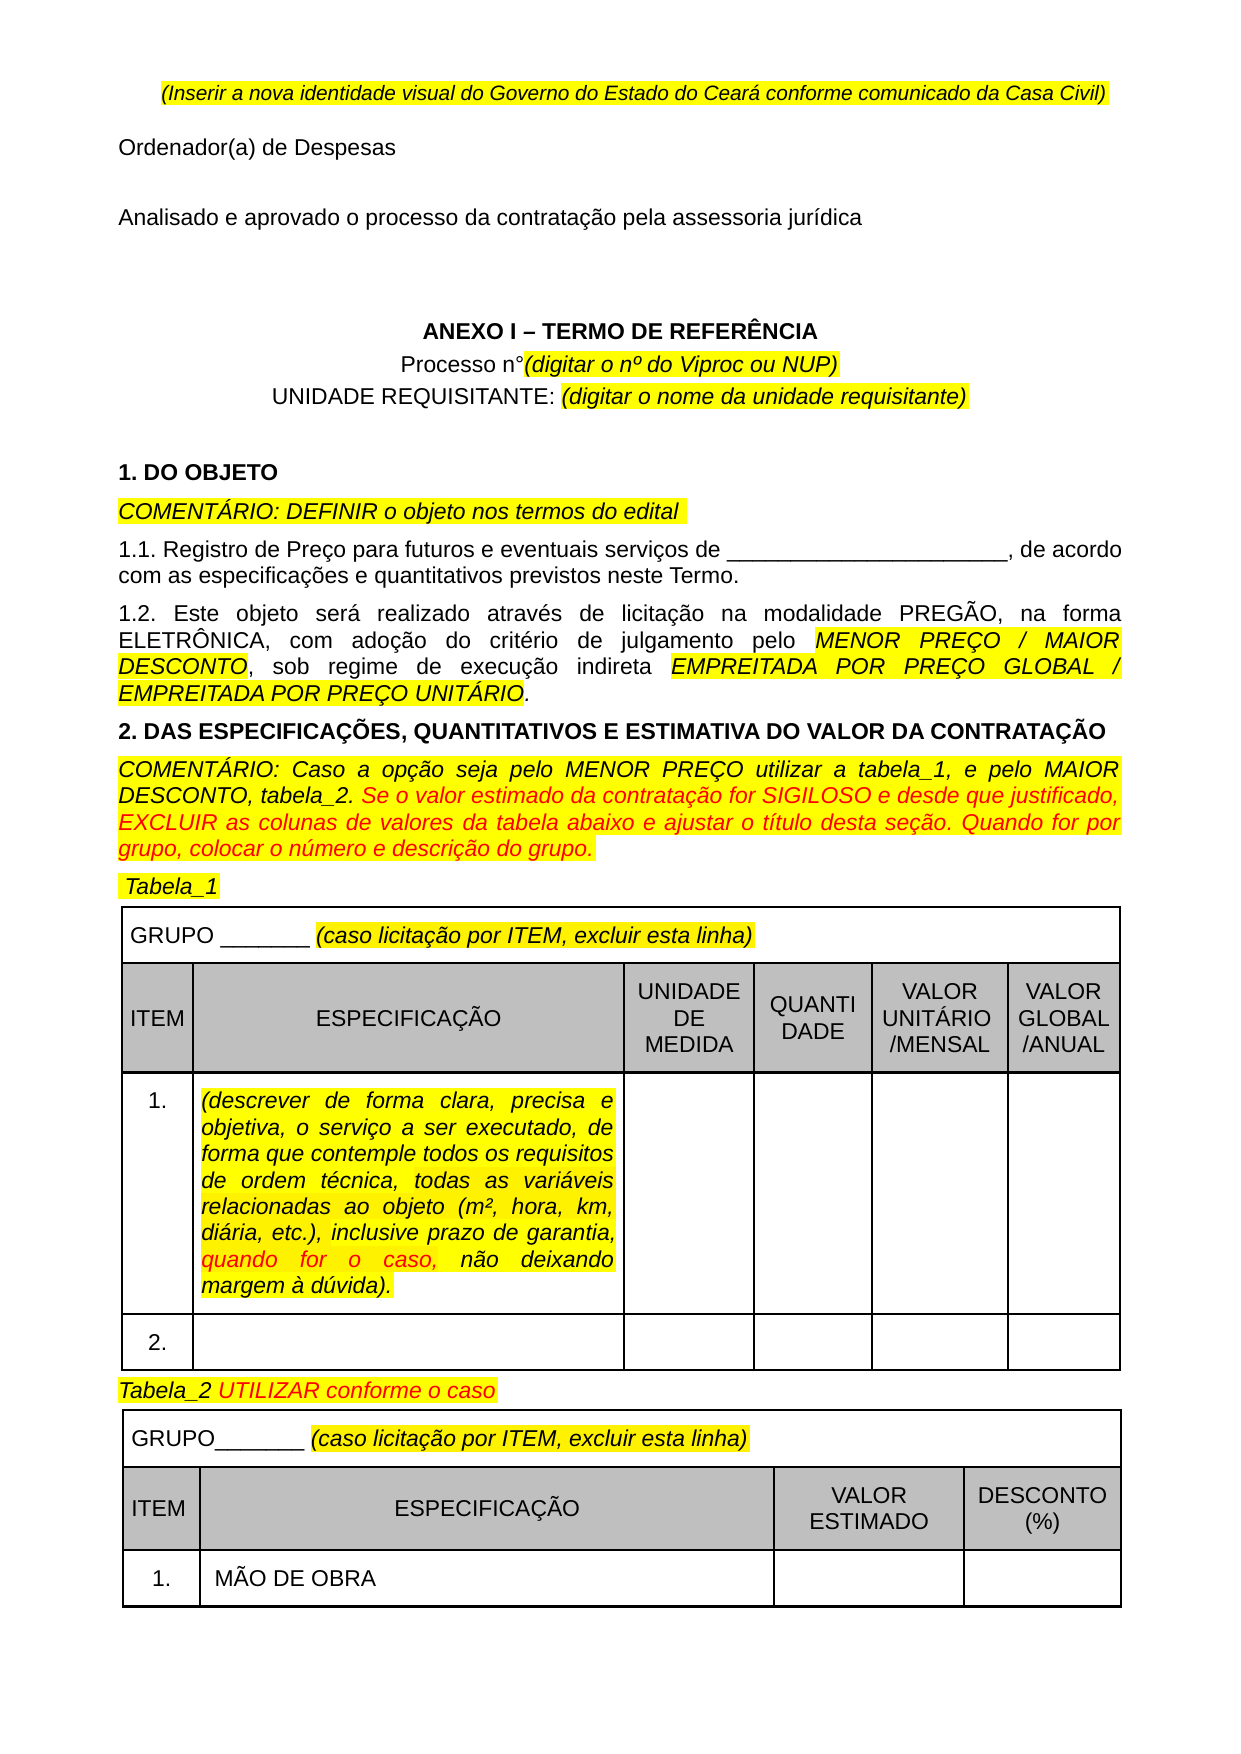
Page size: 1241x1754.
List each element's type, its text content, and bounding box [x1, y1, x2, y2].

table_cell MÃO DE OBRA [201, 1551, 773, 1605]
table_cell UNIDADE DE MEDIDA [625, 964, 753, 1071]
table_cell 1. [124, 1551, 199, 1605]
table_cell [873, 1074, 1007, 1312]
table_cell [1009, 1315, 1119, 1369]
table_cell ITEM [124, 1468, 199, 1549]
table_cell ITEM [123, 964, 192, 1071]
text UNIDADE REQUISITANTE: (digitar o nome da unidade requisitante) [118, 383, 1122, 409]
text COMENTÁRIO: Caso a opção seja pelo MENOR PREÇO utilizar a tabela_1, e pelo MAIOR DESCONTO, tabela_2. Se o valor estimado da contratação for SIGILOSO e desde que justificado, EXCLUIR as colunas de valores da tabela abaixo e ajustar o título desta seção. Quando for por grupo, colocar o número e descrição do grupo. [118, 756, 1122, 861]
table_cell 1. [123, 1074, 192, 1312]
table_cell [873, 1315, 1007, 1369]
table_cell [755, 1315, 871, 1369]
table_cell [775, 1551, 963, 1605]
table_cell VALOR GLOBAL /ANUAL [1009, 964, 1119, 1071]
table_header GRUPO _______ (caso licitação por ITEM, excluir esta linha) [123, 908, 1119, 962]
table_cell QUANTIDADE [755, 964, 871, 1071]
table_cell ESPECIFICAÇÃO [201, 1468, 773, 1549]
table_cell VALOR ESTIMADO [775, 1468, 963, 1549]
text Analisado e aprovado o processo da contratação pela assessoria jurídica [118, 204, 1122, 230]
table_cell [755, 1074, 871, 1312]
text Tabela_1 [118, 873, 1122, 899]
table_cell [1009, 1074, 1119, 1312]
text Tabela_2 UTILIZAR conforme o caso [118, 1377, 1122, 1403]
table_cell 2. [123, 1315, 192, 1369]
text 1. DO OBJETO [118, 459, 1122, 486]
table_header GRUPO_______ (caso licitação por ITEM, excluir esta linha) [124, 1411, 1120, 1466]
table_cell VALOR UNITÁRIO /MENSAL [873, 964, 1007, 1071]
table_cell ESPECIFICAÇÃO [194, 964, 623, 1071]
text Ordenador(a) de Despesas [118, 134, 1122, 161]
table_cell [625, 1074, 753, 1312]
text 2. DAS ESPECIFICAÇÕES, QUANTITATIVOS E ESTIMATIVA DO VALOR DA CONTRATAÇÃO [118, 718, 1122, 744]
text ANEXO I – TERMO DE REFERÊNCIA [118, 318, 1122, 345]
text 1.2. Este objeto será realizado através de licitação na modalidade PREGÃO, na forma ELETRÔNICA, com adoção do critério de julgamento pelo MENOR PREÇO / MAIOR DESCONTO, sob regime de execução indireta EMPREITADA POR PREÇO GLOBAL / EMPREITADA POR PREÇO UNITÁRIO. [118, 600, 1122, 706]
table_cell DESCONTO (%) [965, 1468, 1120, 1549]
table_cell [194, 1315, 623, 1369]
text Processo n°(digitar o nº do Viproc ou NUP) [118, 351, 1122, 377]
text COMENTÁRIO: DEFINIR o objeto nos termos do edital [118, 498, 1122, 524]
text 1.1. Registro de Preço para futuros e eventuais serviços de ______________________, de acordo com as especificações e quantitativos previstos neste Termo. [118, 536, 1122, 588]
table_cell [625, 1315, 753, 1369]
table_cell [965, 1551, 1120, 1605]
table_cell (descrever de forma clara, precisa e objetiva, o serviço a ser executado, de forma que contemple todos os requisitos de ordem técnica, todas as variáveis relacionadas ao objeto (m², hora, km, diária, etc.), inclusive prazo de garantia, quando for o caso, não deixando margem à dúvida). [194, 1074, 623, 1312]
